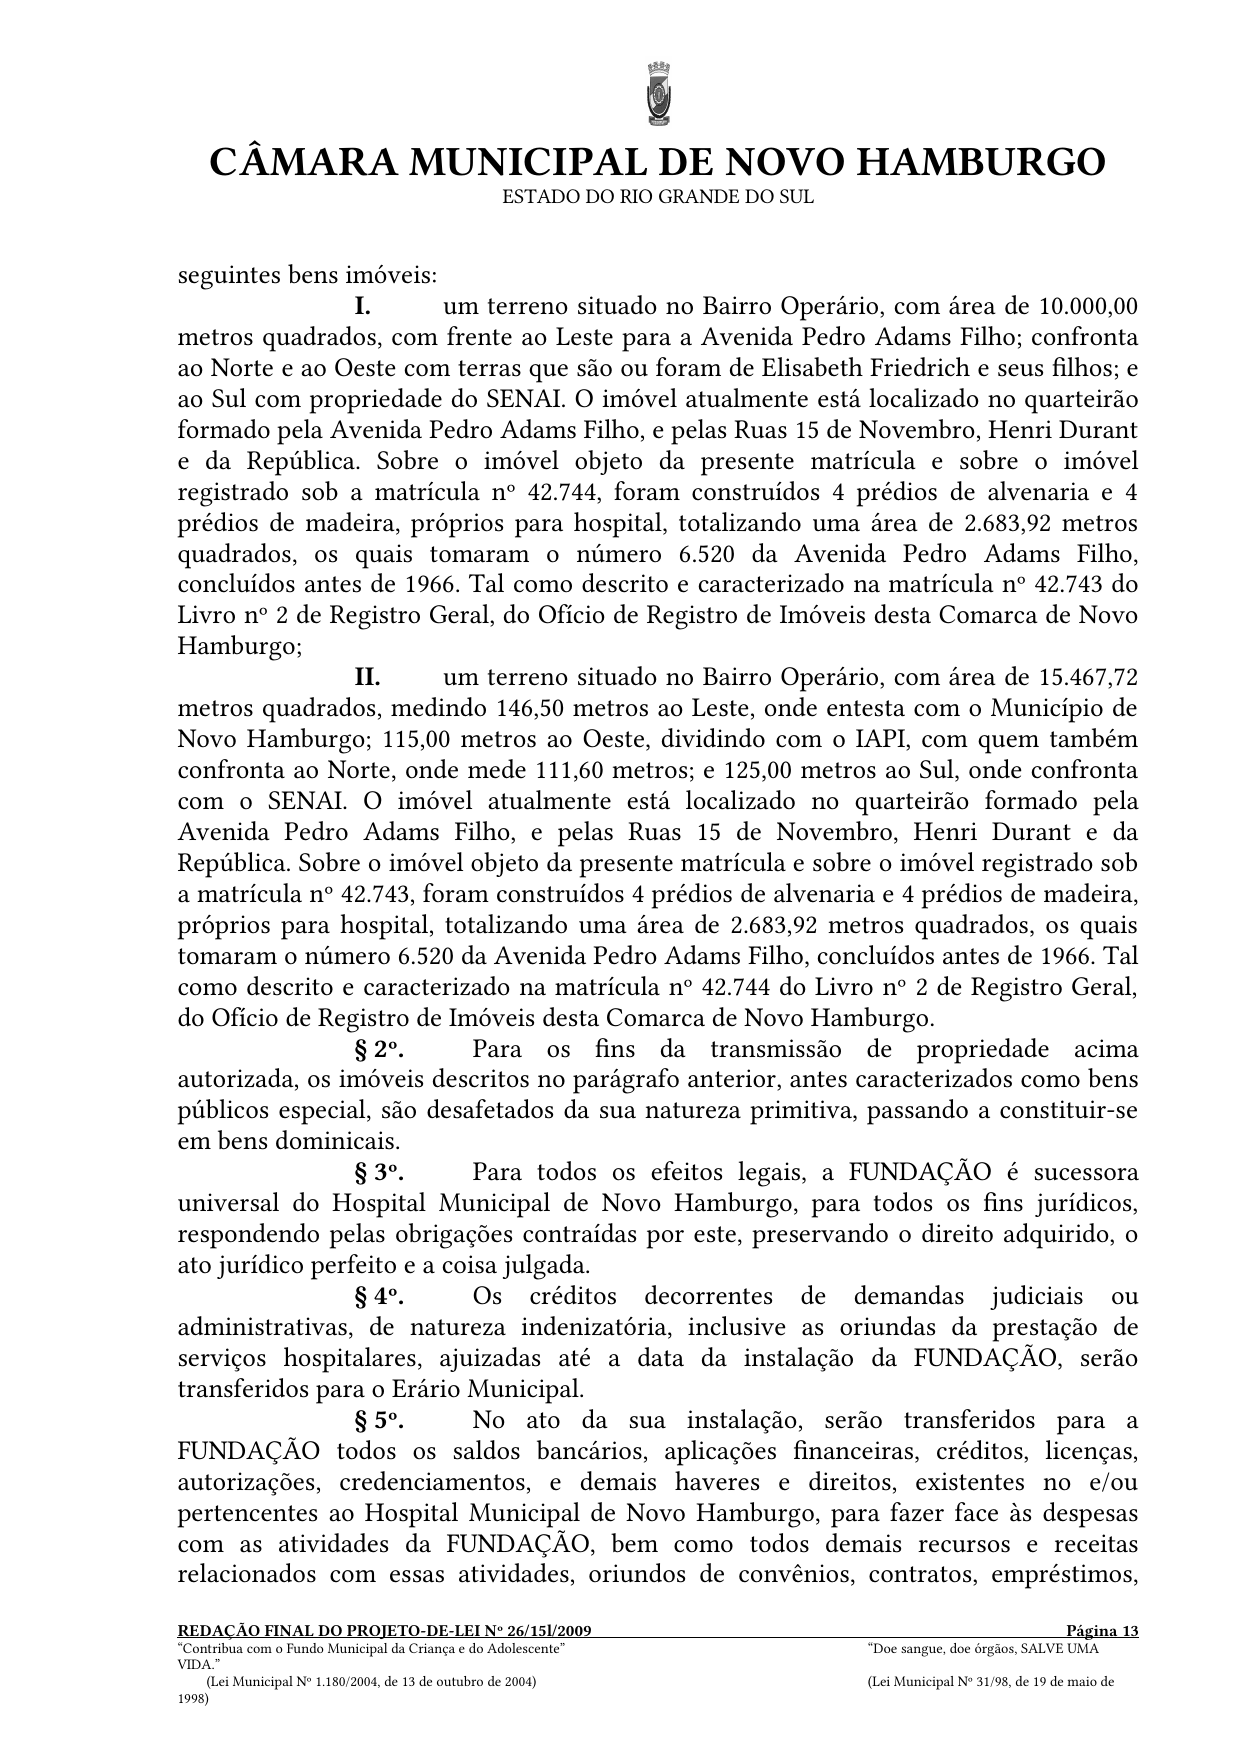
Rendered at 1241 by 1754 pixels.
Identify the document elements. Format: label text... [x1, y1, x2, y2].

text seguintes bens imóveis: [177, 259, 1140, 290]
text I. um terreno situado no Bairro Operário, com área de 10.000,00 metros quadrados, com frente ao Leste para a Avenida Pedro Adams Filho; confronta ao Norte e ao Oeste com terras que são ou foram de Elisabeth Friedrich e seus filhos; e ao Sul com propriedade do SENAI. O imóvel atualmente está localizado no quarteirão formado pela Avenida Pedro Adams Filho, e pelas Ruas 15 de Novembro, Henri Durant e da República. Sobre o imóvel objeto da presente matrícula e sobre o imóvel registrado sob a matrícula nº 42.744, foram construídos 4 prédios de alvenaria e 4 prédios de madeira, próprios para hospital, totalizando uma área de 2.683,92 metros quadrados, os quais tomaram o número 6.520 da Avenida Pedro Adams Filho, concluídos antes de 1966. Tal como descrito e caracterizado na matrícula nº 42.743 do Livro nº 2 de Registro Geral, do Ofício de Registro de Imóveis desta Comarca de Novo Hamburgo; [177, 290, 1140, 661]
text § 5º. No ato da sua instalação, serão transferidos para a FUNDAÇÃO todos os saldos bancários, aplicações financeiras, créditos, licenças, autorizações, credenciamentos, e demais haveres e direitos, existentes no e/ou pertencentes ao Hospital Municipal de Novo Hamburgo, para fazer face às despesas com as atividades da FUNDAÇÃO, bem como todos demais recursos e receitas relacionados com essas atividades, oriundos de convênios, contratos, empréstimos, [177, 1404, 1140, 1589]
text § 4º. Os créditos decorrentes de demandas judiciais ou administrativas, de natureza indenizatória, inclusive as oriundas da prestação de serviços hospitalares, ajuizadas até a data da instalação da FUNDAÇÃO, serão transferidos para o Erário Municipal. [177, 1280, 1140, 1404]
text § 2º. Para os fins da transmissão de propriedade acima autorizada, os imóveis descritos no parágrafo anterior, antes caracterizados como bens públicos especial, são desafetados da sua natureza primitiva, passando a constituir-se em bens dominicais. [177, 1033, 1140, 1156]
text II. um terreno situado no Bairro Operário, com área de 15.467,72 metros quadrados, medindo 146,50 metros ao Leste, onde entesta com o Município de Novo Hamburgo; 115,00 metros ao Oeste, dividindo com o IAPI, com quem também confronta ao Norte, onde mede 111,60 metros; e 125,00 metros ao Sul, onde confronta com o SENAI. O imóvel atualmente está localizado no quarteirão formado pela Avenida Pedro Adams Filho, e pelas Ruas 15 de Novembro, Henri Durant e da República. Sobre o imóvel objeto da presente matrícula e sobre o imóvel registrado sob a matrícula nº 42.743, foram construídos 4 prédios de alvenaria e 4 prédios de madeira, próprios para hospital, totalizando uma área de 2.683,92 metros quadrados, os quais tomaram o número 6.520 da Avenida Pedro Adams Filho, concluídos antes de 1966. Tal como descrito e caracterizado na matrícula nº 42.744 do Livro nº 2 de Registro Geral, do Ofício de Registro de Imóveis desta Comarca de Novo Hamburgo. [177, 661, 1140, 1033]
text § 3º. Para todos os efeitos legais, a FUNDAÇÃO é sucessora universal do Hospital Municipal de Novo Hamburgo, para todos os fins jurídicos, respondendo pelas obrigações contraídas por este, preservando o direito adquirido, o ato jurídico perfeito e a coisa julgada. [177, 1156, 1140, 1280]
